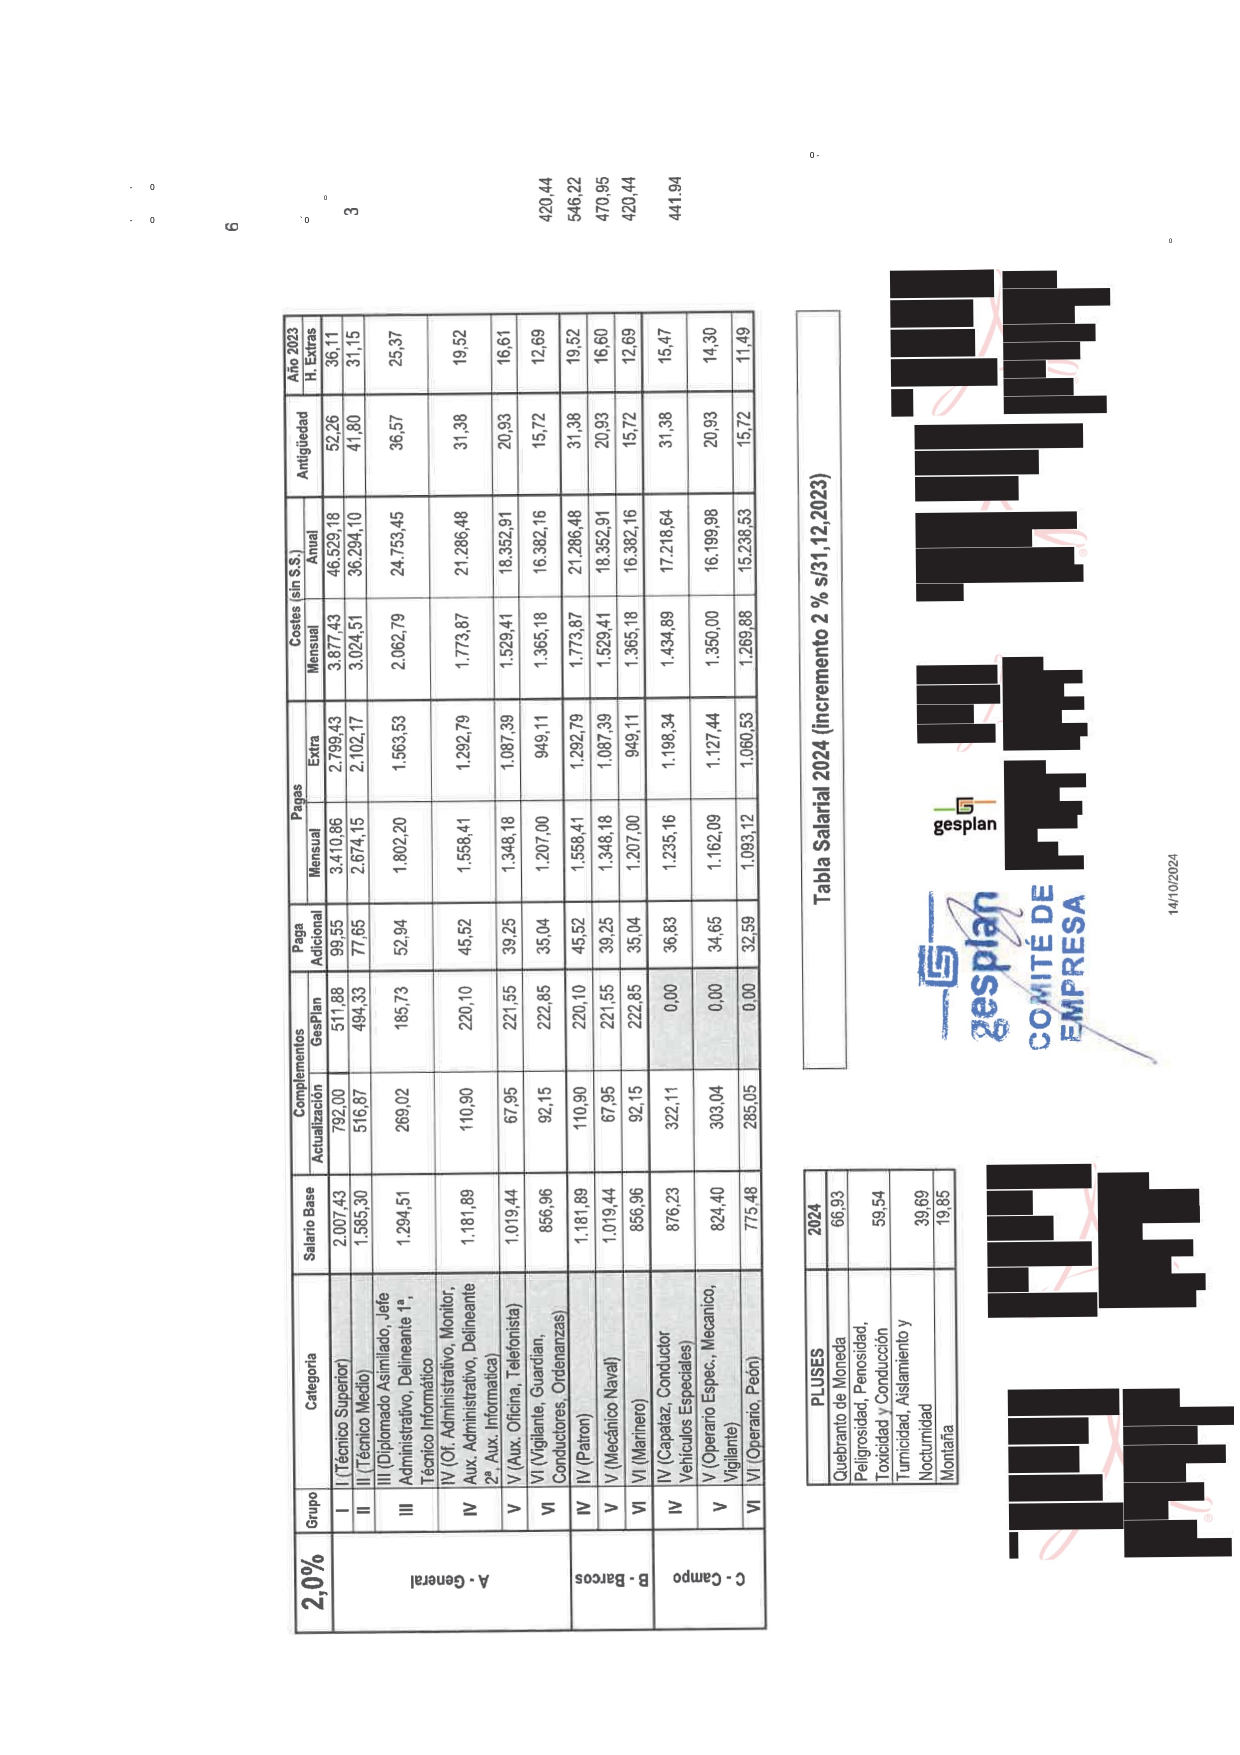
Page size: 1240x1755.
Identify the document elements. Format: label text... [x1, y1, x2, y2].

text 0 [323, 193, 358, 202]
list 0 [129, 181, 538, 192]
text 0 - [538, 150, 1090, 161]
text 0 [150, 236, 1172, 245]
list [682, 181, 993, 192]
list 0 ` 0 [129, 214, 993, 231]
